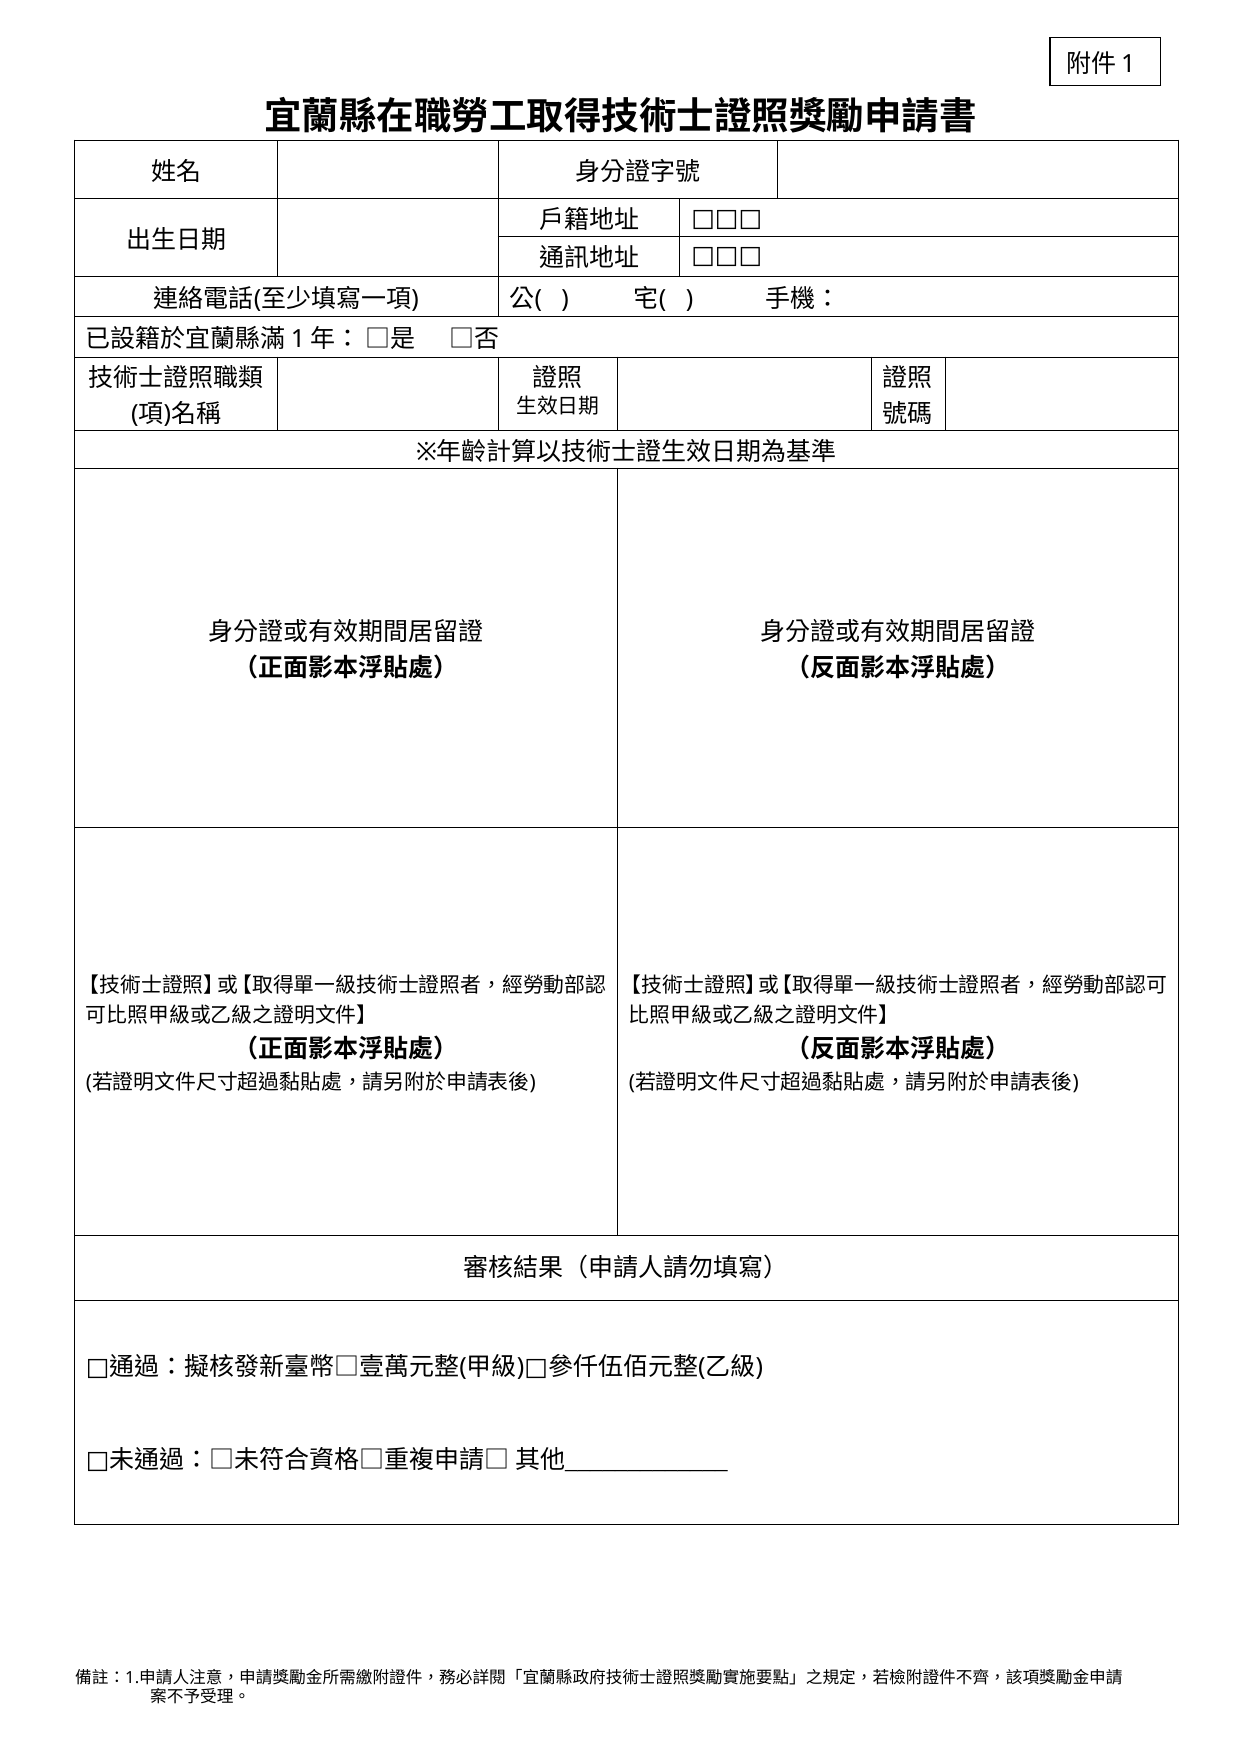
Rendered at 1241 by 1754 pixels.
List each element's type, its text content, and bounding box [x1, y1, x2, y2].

table_cell 【技術士證照】或【取得單一級技術士證照者，經勞動部認可比照甲級或乙級之證明文件】 （正面影本浮貼處） (若證明文件尺寸超過黏貼處，請另附於申請表後) [75, 828, 617, 1235]
table_cell [946, 358, 1178, 430]
table_cell □通過：擬核發新臺幣□壹萬元整(甲級)□參仟伍佰元整(乙級) □未通過：□未符合資格□重複申請□ 其他_____________ [75, 1301, 1178, 1524]
table_cell [618, 358, 871, 430]
table_cell 身分證或有效期間居留證 （正面影本浮貼處） [75, 469, 617, 827]
text 附件1 [1066, 46, 1145, 77]
table_cell [278, 358, 498, 430]
table_cell 證照 生效日期 [499, 358, 617, 430]
table_header [278, 141, 498, 198]
table_header 身分證字號 [499, 141, 777, 198]
table_cell 身分證或有效期間居留證 （反面影本浮貼處） [618, 469, 1178, 827]
table_cell 出生日期 [75, 199, 277, 276]
table_header 姓名 [75, 141, 277, 198]
table_header [778, 141, 1178, 198]
table_cell □□□ [680, 199, 1178, 236]
text 宜蘭縣在職勞工取得技術士證照獎勵申請書 [118, 87, 1122, 139]
table_cell 審核結果（申請人請勿填寫） [75, 1236, 1178, 1300]
table_cell 已設籍於宜蘭縣滿1年： □是 □否 [75, 317, 1178, 357]
table_cell 連絡電話(至少填寫一項) [75, 277, 498, 316]
table_cell ※年齡計算以技術士證生效日期為基準 [75, 431, 1178, 467]
table_cell [278, 199, 498, 276]
text [1051, 38, 1160, 85]
table_cell □□□ [680, 237, 1178, 276]
table_cell 證照號碼 [872, 358, 945, 430]
table_cell 公( ) 宅( ) 手機： [499, 277, 1178, 316]
table_cell 技術士證照職類(項)名稱 [75, 358, 277, 430]
table_cell 通訊地址 [499, 237, 679, 276]
table_cell 戶籍地址 [499, 199, 679, 236]
text 備註：1.申請人注意，申請獎勵金所需繳附證件，務必詳閱「宜蘭縣政府技術士證照獎勵實施要點」之規定，若檢附證件不齊，該項獎勵金申請案不予受理。 [75, 1669, 1122, 1706]
table_cell 【技術士證照】或【取得單一級技術士證照者，經勞動部認可比照甲級或乙級之證明文件】 （反面影本浮貼處） (若證明文件尺寸超過黏貼處，請另附於申請表後) [618, 828, 1178, 1235]
